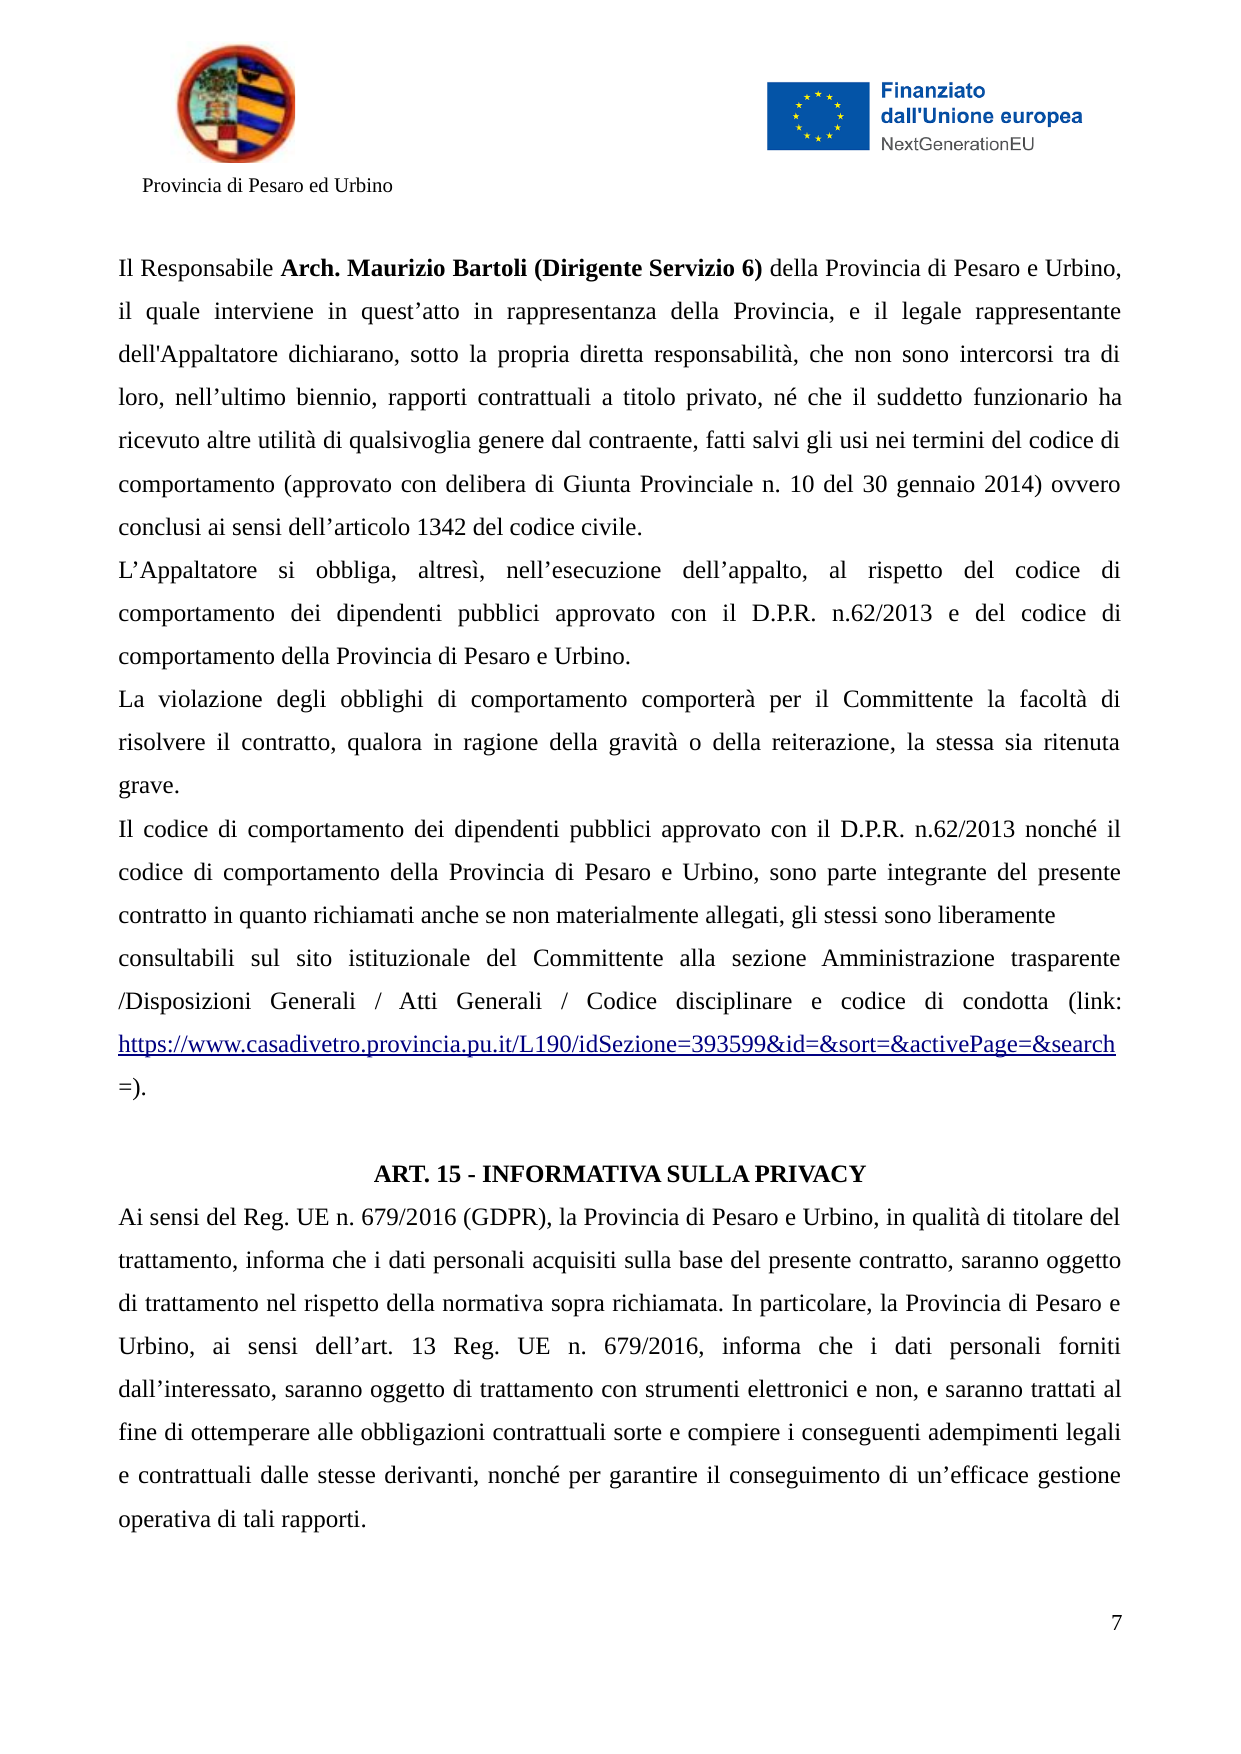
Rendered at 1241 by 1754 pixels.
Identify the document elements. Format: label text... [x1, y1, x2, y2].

text Il codice di comportamento dei dipendenti pubblici approvato con il D.P.R. n.62/2013 nonché il codice di comportamento della Provincia di Pesaro e Urbino, sono parte integrante del presente contratto in quanto richiamati anche se non materialmente allegati, gli stessi sono liberamente [118, 814, 1122, 929]
text ART. 15 - INFORMATIVA SULLA PRIVACY [118, 1159, 1122, 1187]
picture [759, 71, 1110, 159]
picture [170, 41, 296, 163]
text consultabili sul sito istituzionale del Committente alla sezione Amministrazione trasparente /Disposizioni Generali / Atti Generali / Codice disciplinare e codice di condotta (link: https://www.casadivetro.provincia.pu.it/L190/idSezione=393599&id=&sort=&activePage=&search=). [118, 943, 1122, 1101]
text L’Appaltatore si obbliga, altresì, nell’esecuzione dell’appalto, al rispetto del codice di comportamento dei dipendenti pubblici approvato con il D.P.R. n.62/2013 e del codice di comportamento della Provincia di Pesaro e Urbino. [118, 555, 1122, 670]
text Ai sensi del Reg. UE n. 679/2016 (GDPR), la Provincia di Pesaro e Urbino, in qualità di titolare del trattamento, informa che i dati personali acquisiti sulla base del presente contratto, saranno oggetto di trattamento nel rispetto della normativa sopra richiamata. In particolare, la Provincia di Pesaro e Urbino, ai sensi dell’art. 13 Reg. UE n. 679/2016, informa che i dati personali forniti dall’interessato, saranno oggetto di trattamento con strumenti elettronici e non, e saranno trattati al fine di ottemperare alle obbligazioni contrattuali sorte e compiere i conseguenti adempimenti legali e contrattuali dalle stesse derivanti, nonché per garantire il conseguimento di un’efficace gestione operativa di tali rapporti. [118, 1202, 1122, 1532]
text Il Responsabile Arch. Maurizio Bartoli (Dirigente Servizio 6) della Provincia di Pesaro e Urbino, il quale interviene in quest’atto in rappresentanza della Provincia, e il legale rappresentante dell'Appaltatore dichiarano, sotto la propria diretta responsabilità, che non sono intercorsi tra di loro, nell’ultimo biennio, rapporti contrattuali a titolo privato, né che il suddetto funzionario ha ricevuto altre utilità di qualsivoglia genere dal contraente, fatti salvi gli usi nei termini del codice di comportamento (approvato con delibera di Giunta Provinciale n. 10 del 30 gennaio 2014) ovvero conclusi ai sensi dell’articolo 1342 del codice civile. [118, 253, 1122, 541]
text La violazione degli obblighi di comportamento comporterà per il Committente la facoltà di risolvere il contratto, qualora in ragione della gravità o della reiterazione, la stessa sia ritenuta grave. [118, 684, 1122, 799]
